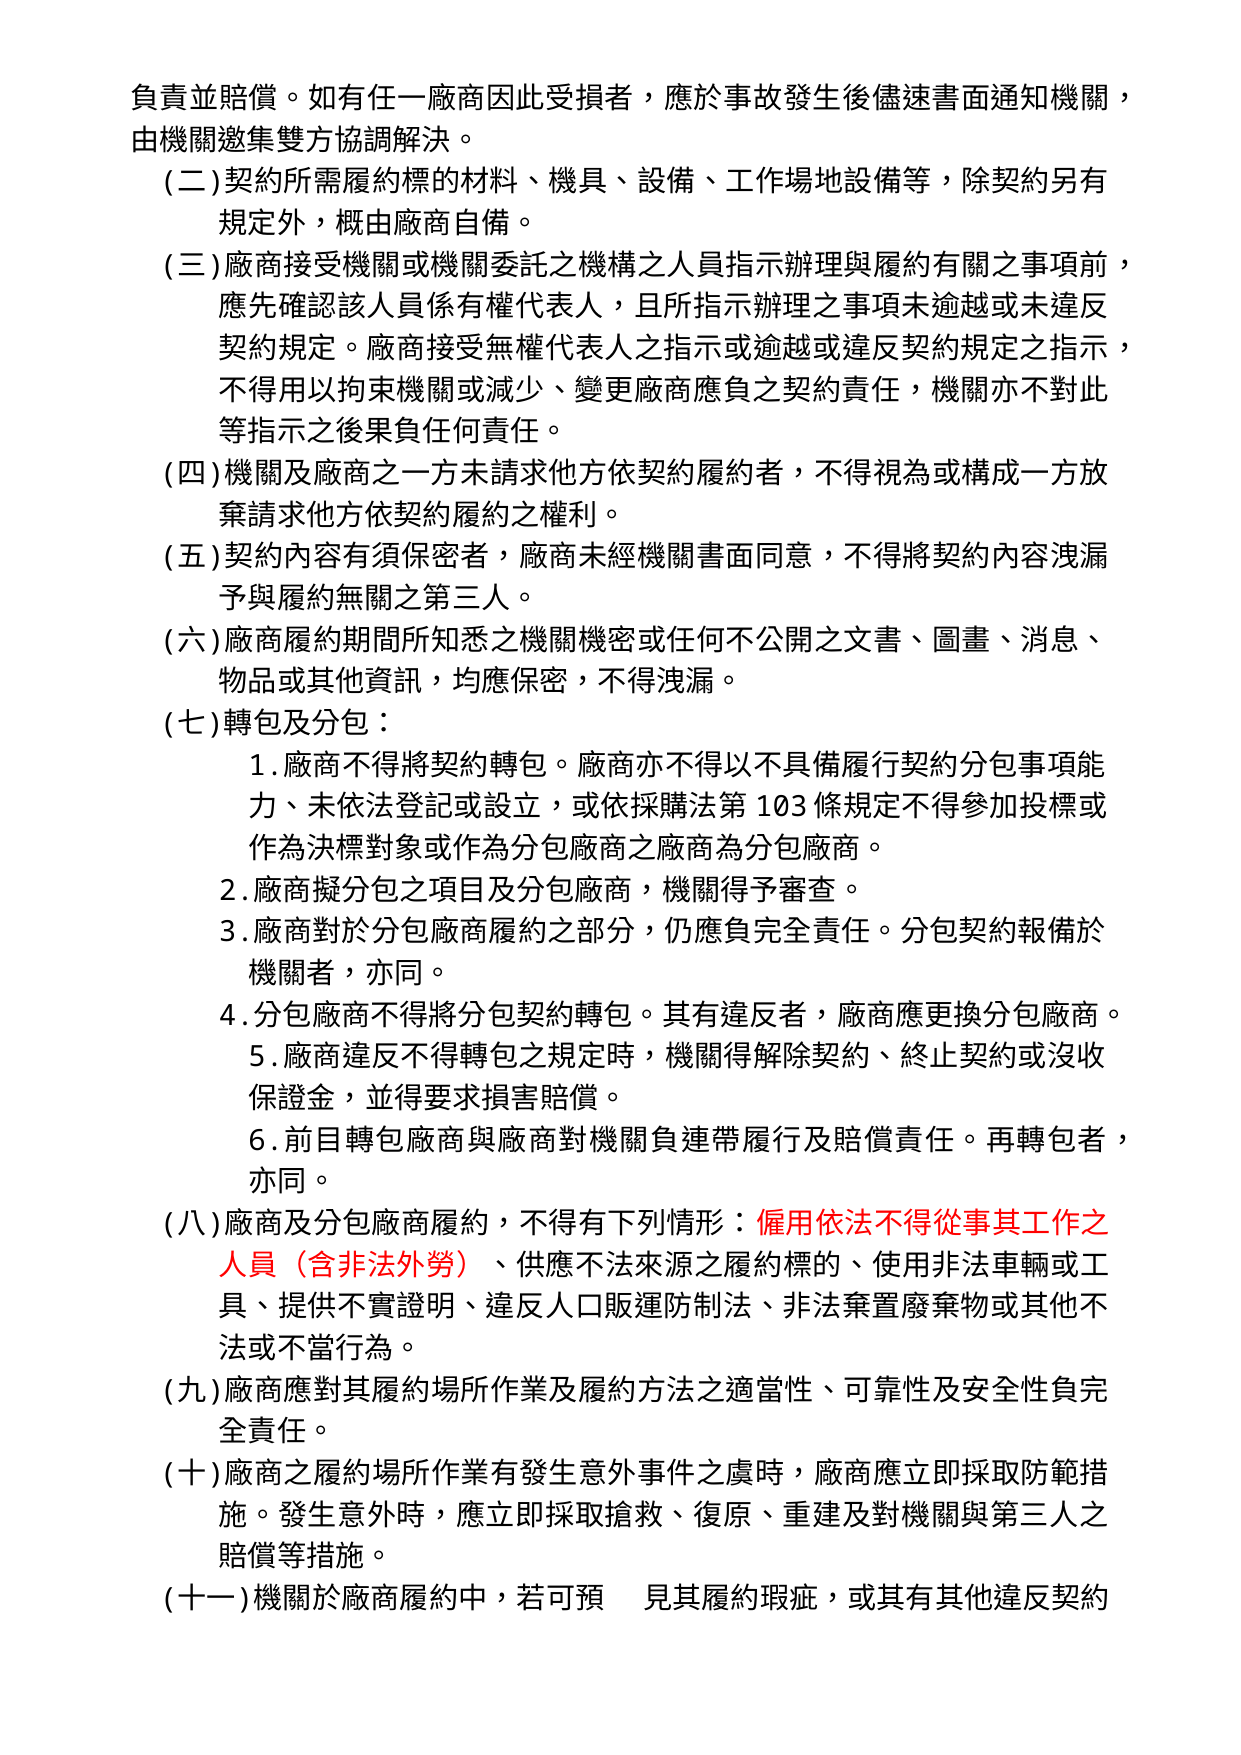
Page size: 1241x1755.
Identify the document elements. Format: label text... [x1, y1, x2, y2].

text (八)廠商及分包廠商履約，不得有下列情形：僱用依法不得從事其工作之人員（含非法外勞）、供應不法來源之履約標的、使用非法車輛或工具、提供不實證明、違反人口販運防制法、非法棄置廢棄物或其他不法或不當行為。 [159, 1200, 1110, 1367]
text 3.廠商對於分包廠商履約之部分，仍應負完全責任。分包契約報備於機關者，亦同。 [218, 908, 1108, 992]
text (一)與契約履約標的有關之其他標的，經機關交由其他廠商承包時，廠商有與其他廠商互相協調配合之義務，以使該等工作得以順利進行。因工作不能協調配合，致生錯誤、延誤履約期限或意外事故，其可歸責於廠商者，由廠商負責並賠償。如有任一廠商因此受損者，應於事故發生後儘速書面通知機關，由機關邀集雙方協調解決。 [71, 75, 1110, 158]
text 6.前目轉包廠商與廠商對機關負連帶履行及賠償責任。再轉包者，亦同。 [248, 1117, 1108, 1200]
text (四)機關及廠商之一方未請求他方依契約履約者，不得視為或構成一方放棄請求他方依契約履約之權利。 [159, 450, 1110, 533]
text (十)廠商之履約場所作業有發生意外事件之虞時，廠商應立即採取防範措施。發生意外時，應立即採取搶救、復原、重建及對機關與第三人之賠償等措施。 [159, 1450, 1110, 1575]
text (五)契約內容有須保密者，廠商未經機關書面同意，不得將契約內容洩漏予與履約無關之第三人。 [159, 533, 1110, 617]
text 1.廠商不得將契約轉包。廠商亦不得以不具備履行契約分包事項能力、未依法登記或設立，或依採購法第103條規定不得參加投標或作為決標對象或作為分包廠商之廠商為分包廠商。 [248, 742, 1108, 867]
text (三)廠商接受機關或機關委託之機構之人員指示辦理與履約有關之事項前，應先確認該人員係有權代表人，且所指示辦理之事項未逾越或未違反契約規定。廠商接受無權代表人之指示或逾越或違反契約規定之指示，不得用以拘束機關或減少、變更廠商應負之契約責任，機關亦不對此等指示之後果負任何責任。 [159, 242, 1110, 450]
text 4.分包廠商不得將分包契約轉包。其有違反者，廠商應更換分包廠商。 [218, 992, 1108, 1033]
text (二)契約所需履約標的材料、機具、設備、工作場地設備等，除契約另有規定外，概由廠商自備。 [159, 158, 1110, 242]
text (六)廠商履約期間所知悉之機關機密或任何不公開之文書、圖畫、消息、物品或其他資訊，均應保密，不得洩漏。 [159, 617, 1110, 700]
text 5.廠商違反不得轉包之規定時，機關得解除契約、終止契約或沒收保證金，並得要求損害賠償。 [248, 1033, 1108, 1117]
text (九)廠商應對其履約場所作業及履約方法之適當性、可靠性及安全性負完全責任。 [159, 1367, 1110, 1450]
text 2.廠商擬分包之項目及分包廠商，機關得予審查。 [218, 867, 1108, 908]
text (十一)機關於廠商履約中，若可預見其履約瑕疵，或其有其他違反契約 [159, 1575, 1110, 1617]
text (七)轉包及分包： [159, 700, 1110, 742]
